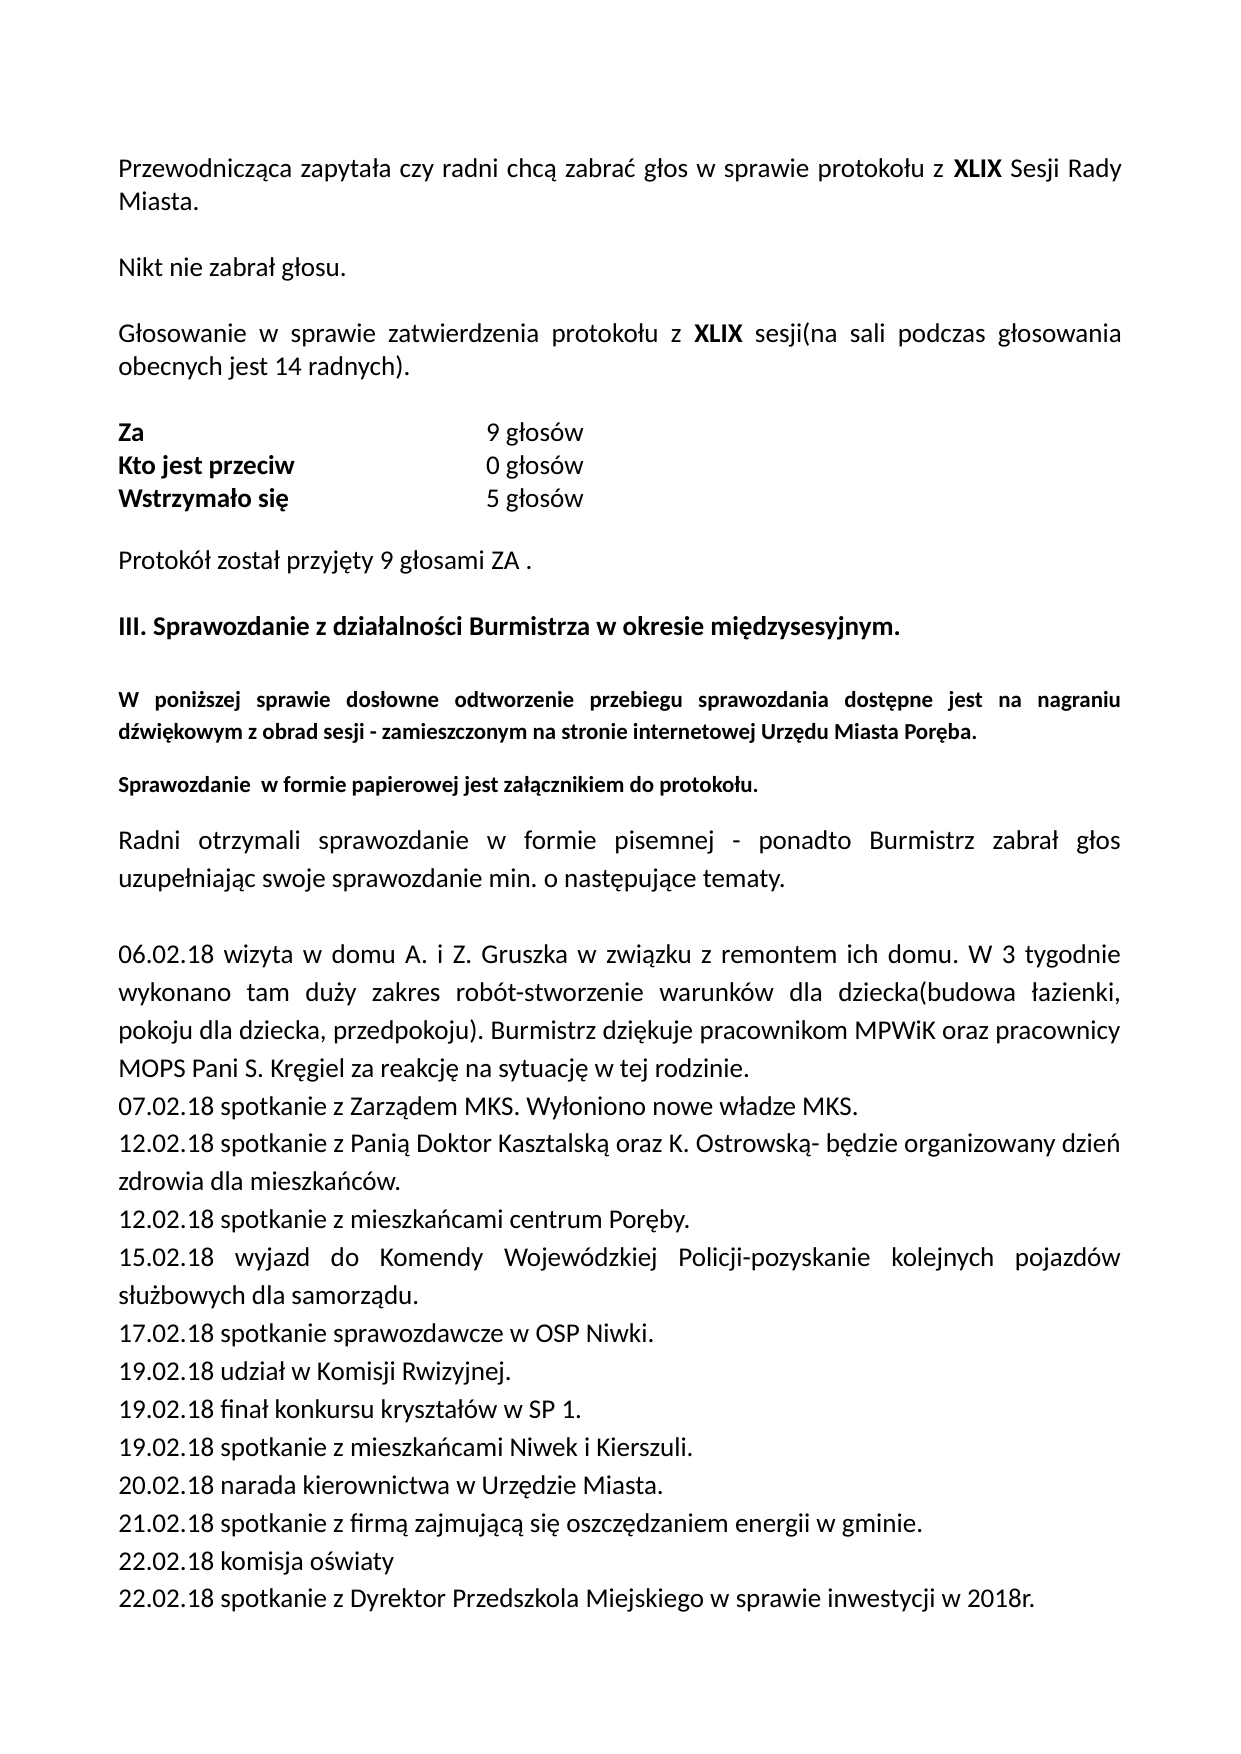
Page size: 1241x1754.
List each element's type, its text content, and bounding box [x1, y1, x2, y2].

text 12.02.18 spotkanie z mieszkańcami centrum Poręby. [118, 1202, 1122, 1235]
text Nikt nie zabrał głosu. [118, 250, 1122, 283]
text Protokół został przyjęty 9 głosami ZA . [118, 543, 1122, 576]
list Kto jest przeciw 0 głosów [118, 448, 1122, 481]
text W poniższej sprawie dosłowne odtworzenie przebiegu sprawozdania dostępne jest na nagraniu dźwiękowym z obrad sesji - zamieszczonym na stronie internetowej Urzędu Miasta Poręba. [118, 685, 1122, 745]
text 06.02.18 wizyta w domu A. i Z. Gruszka w związku z remontem ich domu. W 3 tygodnie wykonano tam duży zakres robót-stworzenie warunków dla dziecka(budowa łazienki, pokoju dla dziecka, przedpokoju). Burmistrz dziękuje pracownikom MPWiK oraz pracownicy MOPS Pani S. Kręgiel za reakcję na sytuację w tej rodzinie. [118, 937, 1122, 1084]
text 17.02.18 spotkanie sprawozdawcze w OSP Niwki. [118, 1316, 1122, 1349]
text 20.02.18 narada kierownictwa w Urzędzie Miasta. [118, 1468, 1122, 1501]
text Głosowanie w sprawie zatwierdzenia protokołu z XLIX sesji(na sali podczas głosowania obecnych jest 14 radnych). [118, 316, 1122, 382]
text 19.02.18 spotkanie z mieszkańcami Niwek i Kierszuli. [118, 1430, 1122, 1463]
list Wstrzymało się 5 głosów [118, 481, 1122, 514]
text 22.02.18 spotkanie z Dyrektor Przedszkola Miejskiego w sprawie inwestycji w 2018r. [118, 1582, 1122, 1614]
text 07.02.18 spotkanie z Zarządem MKS. Wyłoniono nowe władze MKS. [118, 1089, 1122, 1122]
text Radni otrzymali sprawozdanie w formie pisemnej - ponadto Burmistrz zabrał głos uzupełniając swoje sprawozdanie min. o następujące tematy. [118, 823, 1122, 894]
text 12.02.18 spotkanie z Panią Doktor Kasztalską oraz K. Ostrowską- będzie organizowany dzień zdrowia dla mieszkańców. [118, 1127, 1122, 1197]
text 19.02.18 finał konkursu kryształów w SP 1. [118, 1392, 1122, 1425]
text 15.02.18 wyjazd do Komendy Wojewódzkiej Policji-pozyskanie kolejnych pojazdów służbowych dla samorządu. [118, 1240, 1122, 1311]
text 22.02.18 komisja oświaty [118, 1544, 1122, 1577]
text 21.02.18 spotkanie z firmą zajmującą się oszczędzaniem energii w gminie. [118, 1506, 1122, 1539]
text Sprawozdanie w formie papierowej jest załącznikiem do protokołu. [118, 770, 1122, 798]
text III. Sprawozdanie z działalności Burmistrza w okresie międzysesyjnym. [118, 609, 1122, 642]
text 19.02.18 udział w Komisji Rwizyjnej. [118, 1354, 1122, 1387]
text Przewodnicząca zapytała czy radni chcą zabrać głos w sprawie protokołu z XLIX Sesji Rady Miasta. [118, 151, 1122, 217]
list Za 9 głosów [118, 415, 1122, 448]
